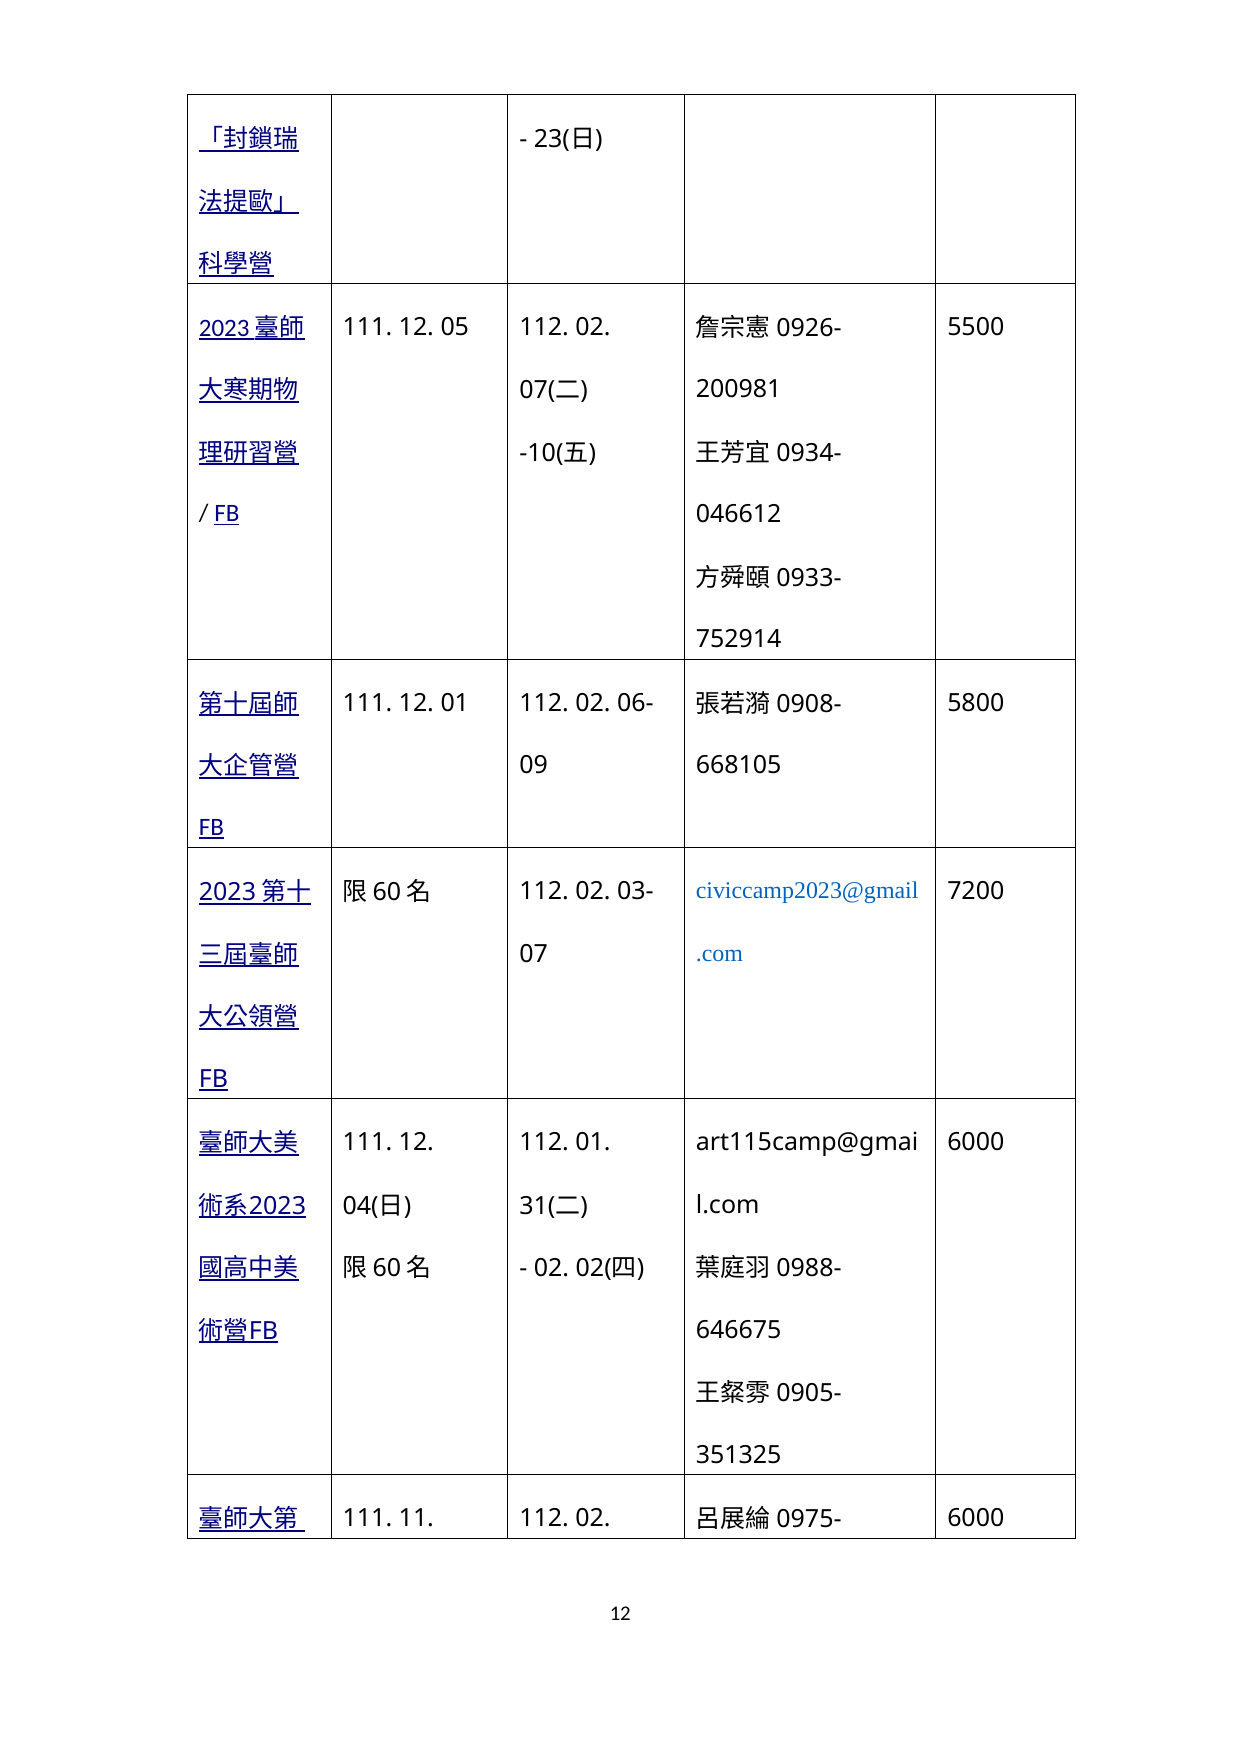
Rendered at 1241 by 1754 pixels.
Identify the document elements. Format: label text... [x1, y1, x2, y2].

table_cell civiccamp2023@gmail.com [685, 848, 935, 1098]
table_cell [332, 95, 507, 283]
table_cell 111. 12. 01 [332, 660, 507, 847]
table_cell 112. 01. 31(二) - 02. 02(四) [508, 1099, 684, 1474]
table_cell 限60名 [332, 848, 507, 1098]
table_cell - 23(日) [508, 95, 684, 283]
table_cell 2023臺師大寒期物理研習營 / FB [188, 284, 331, 659]
table_cell 112. 02. 07(二) -10(五) [508, 284, 684, 659]
table_cell 呂展綸 0975- [685, 1475, 935, 1538]
table_cell [685, 95, 935, 283]
table_cell 112. 02. 03- 07 [508, 848, 684, 1098]
table_cell 「封鎖瑞法提歐」科學營 [188, 95, 331, 283]
table_cell 臺師大美術系2023國高中美術營FB [188, 1099, 331, 1474]
table_cell 2023第十三屆臺師大公領營FB [188, 848, 331, 1098]
table_cell 臺師大第 [188, 1475, 331, 1538]
table_cell 6000 [936, 1475, 1075, 1538]
table_cell 112. 02. [508, 1475, 684, 1538]
table_cell 張若漪 0908-668105 [685, 660, 935, 847]
table_cell art115camp@gmail.com 葉庭羽 0988-646675 王粲雰 0905-351325 [685, 1099, 935, 1474]
table_cell 7200 [936, 848, 1075, 1098]
table_cell 6000 [936, 1099, 1075, 1474]
table_cell [936, 95, 1075, 283]
table_cell 111. 12. 04(日) 限60名 [332, 1099, 507, 1474]
table_cell 5800 [936, 660, 1075, 847]
table_cell 5500 [936, 284, 1075, 659]
table_cell 詹宗憲 0926-200981 王芳宜 0934-046612 方舜頤 0933-752914 [685, 284, 935, 659]
table_cell 111. 12. 05 [332, 284, 507, 659]
table_cell 112. 02. 06- 09 [508, 660, 684, 847]
table_cell 第十屆師大企管營FB [188, 660, 331, 847]
table_cell 111. 11. [332, 1475, 507, 1538]
